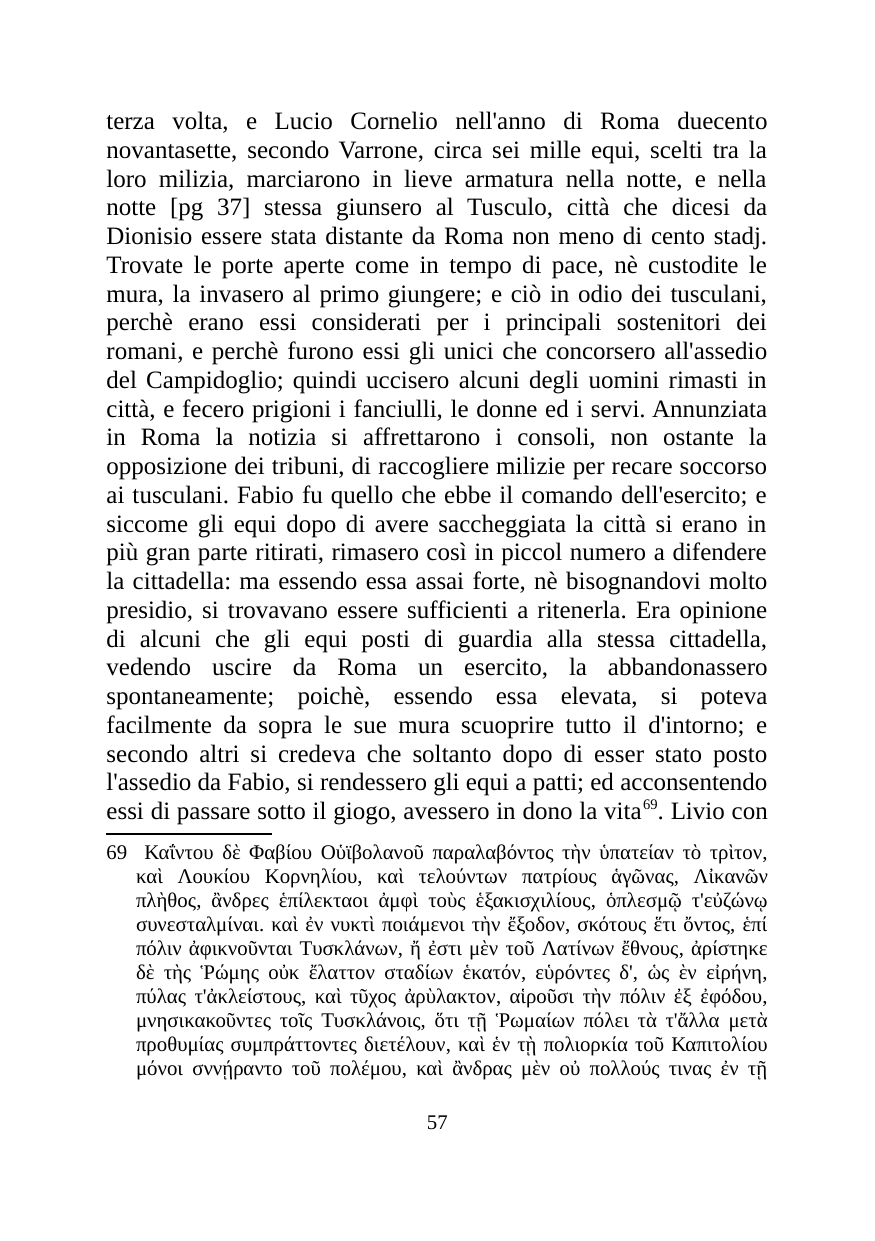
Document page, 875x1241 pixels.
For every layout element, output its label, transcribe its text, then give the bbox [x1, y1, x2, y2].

text Καΐντου δὲ Φαβίου Οὑϊβολανοῦ παραλαβόντος τὴν ὑπατείαν τὸ τρὶτον, καὶ Λουκίου Κορνηλίου, καὶ τελούντων πατρίους ἁγῶνας, Λἰκανῶν πλὴθος, ἂνδρες ἑπίλεκταοι ἀμφὶ τοὺς ἑξακισχιλίους, ὁπλεσμῷ τ'εὐζώνῳ συνεσταλμίναι. καὶ ἐν νυκτὶ ποιάμενοι τὴν ἔξοδον, σκότους ἕτι ὄντος, ἑπί πόλιν ἀφικνοῦνται Τυσκλάνων, ἤ ἐστι μὲν τοῦ Λατίνων ἔθνους, ἀρίστηκε δὲ τὴς Ῥώμης οὐκ ἔλαττον σταδίων ἑκατόν, εὑρόντες δ', ὡς ὲν εἰρήνη, πύλας τ'ἀκλείστους, καὶ τῦχος ἀρὺλακτον, αἱροῦσι τὴν πόλιν ἐξ ἐφόδου, μνησικακοῦντες τοῖς Τυσκλάνοις, ὅτι τῇ Ῥωμαίων πόλει τὰ τ'ἄλλα μετὰ προθυμίας συμπράττοντες διετέλουν, καὶ ἑν τῂ πολιορκία τοῦ Καπιτολίου μόνοι σννῄραντο τοῦ πολέμου, καὶ ἂνδρας μὲν οὐ πολλούς τινας ἐν τῇ [106, 840, 768, 1080]
text Simile avvenimento di quello accaduto in Roma successe nel Tusculo. Mentre erano consoli in Roma Fabio Vibulano per la terza volta, e Lucio Cornelio nell'anno di Roma duecento novantasette, secondo Varrone, circa sei mille equi, scelti tra la loro milizia, marciarono in lieve armatura nella notte, e nella notte [pg 37] stessa giunsero al Tusculo, città che dicesi da Dionisio essere stata distante da Roma non meno di cento stadj. Trovate le porte aperte come in tempo di pace, nè custodite le mura, la invasero al primo giungere; e ciò in odio dei tusculani, perchè erano essi considerati per i principali sostenitori dei romani, e perchè furono essi gli unici che concorsero all'assedio del Campidoglio; quindi uccisero alcuni degli uomini rimasti in città, e fecero prigioni i fanciulli, le donne ed i servi. Annunziata in Roma la notizia si affrettarono i consoli, non ostante la opposizione dei tribuni, di raccogliere milizie per recare soccorso ai tusculani. Fabio fu quello che ebbe il comando dell'esercito; e siccome gli equi dopo di avere saccheggiata la città si erano in più gran parte ritirati, rimasero così in piccol numero a difendere la cittadella: ma essendo essa assai forte, nè bisognandovi molto presidio, si trovavano essere sufficienti a ritenerla. Era opinione di alcuni che gli equi posti di guardia alla stessa cittadella, vedendo uscire da Roma un esercito, la abbandonassero spontaneamente; poichè, essendo essa elevata, si poteva facilmente da sopra le sue mura scuoprire tutto il d'intorno; e secondo altri si credeva che soltanto dopo di esser stato posto l'assedio da Fabio, si rendessero gli equi a patti; ed acconsentendo essi di passare sotto il giogo, avessero in dono la vita. Livio con poca diversità espose un tale avvenimento dicendo che alcuni equi presero all'improvviso l'arce, ossia la cittadella tusculana, mentre il rimanente dell'esercito pose il campo vicino alle mura del Tusculo per meglio difendersi contro l'inimico. La notizia fu recata sollecitamente a Roma e poscia al campo di Anzio, la quale s'intese dai romani in egual modo che se fosse stato preso il Campidoglio; sì recente era il merito dei tusculani, e la somiglianza del pericolo richiedeva di corrispondere con pronto soccorso. Fabio, sospendendo ogni cosa, si rivolse col suo esercito verso il Tusculo, e per sollecitudine non fu permesso ad ogni milite di portar altro che le armi; supplì a ciò il console Cornelio col mandare da Roma vettovaglie. Fu combattuto per alcuni mesi, una parte dell'esercito fu impiegata ad espugnare il campo degli equi, ed altra parte a ricuperare la cittadella. Non si potè mai questa colla forza sottomettere, ma bensì la fame soltanto la fece cedere dall'inimico. Gli equi furono condotti ignudi ed inermi messi sotto al giogo dai tusculani: e quei, che con ignominiosa fuga si restituivano [pg 38] alle loro case, furono raggiunti dal console romano in Algido e tutti messi a morte. Per il pronto soccorso che prestarono i romani in tale avvenimento restò compensato quanto avevano fatto i tusculani in favore dei romani allorchè fu preso il Campidoglio; e Valerio Massimo espose questo vicendevole soccorso come un esempio di vera gratitudine. [106, 106, 768, 825]
